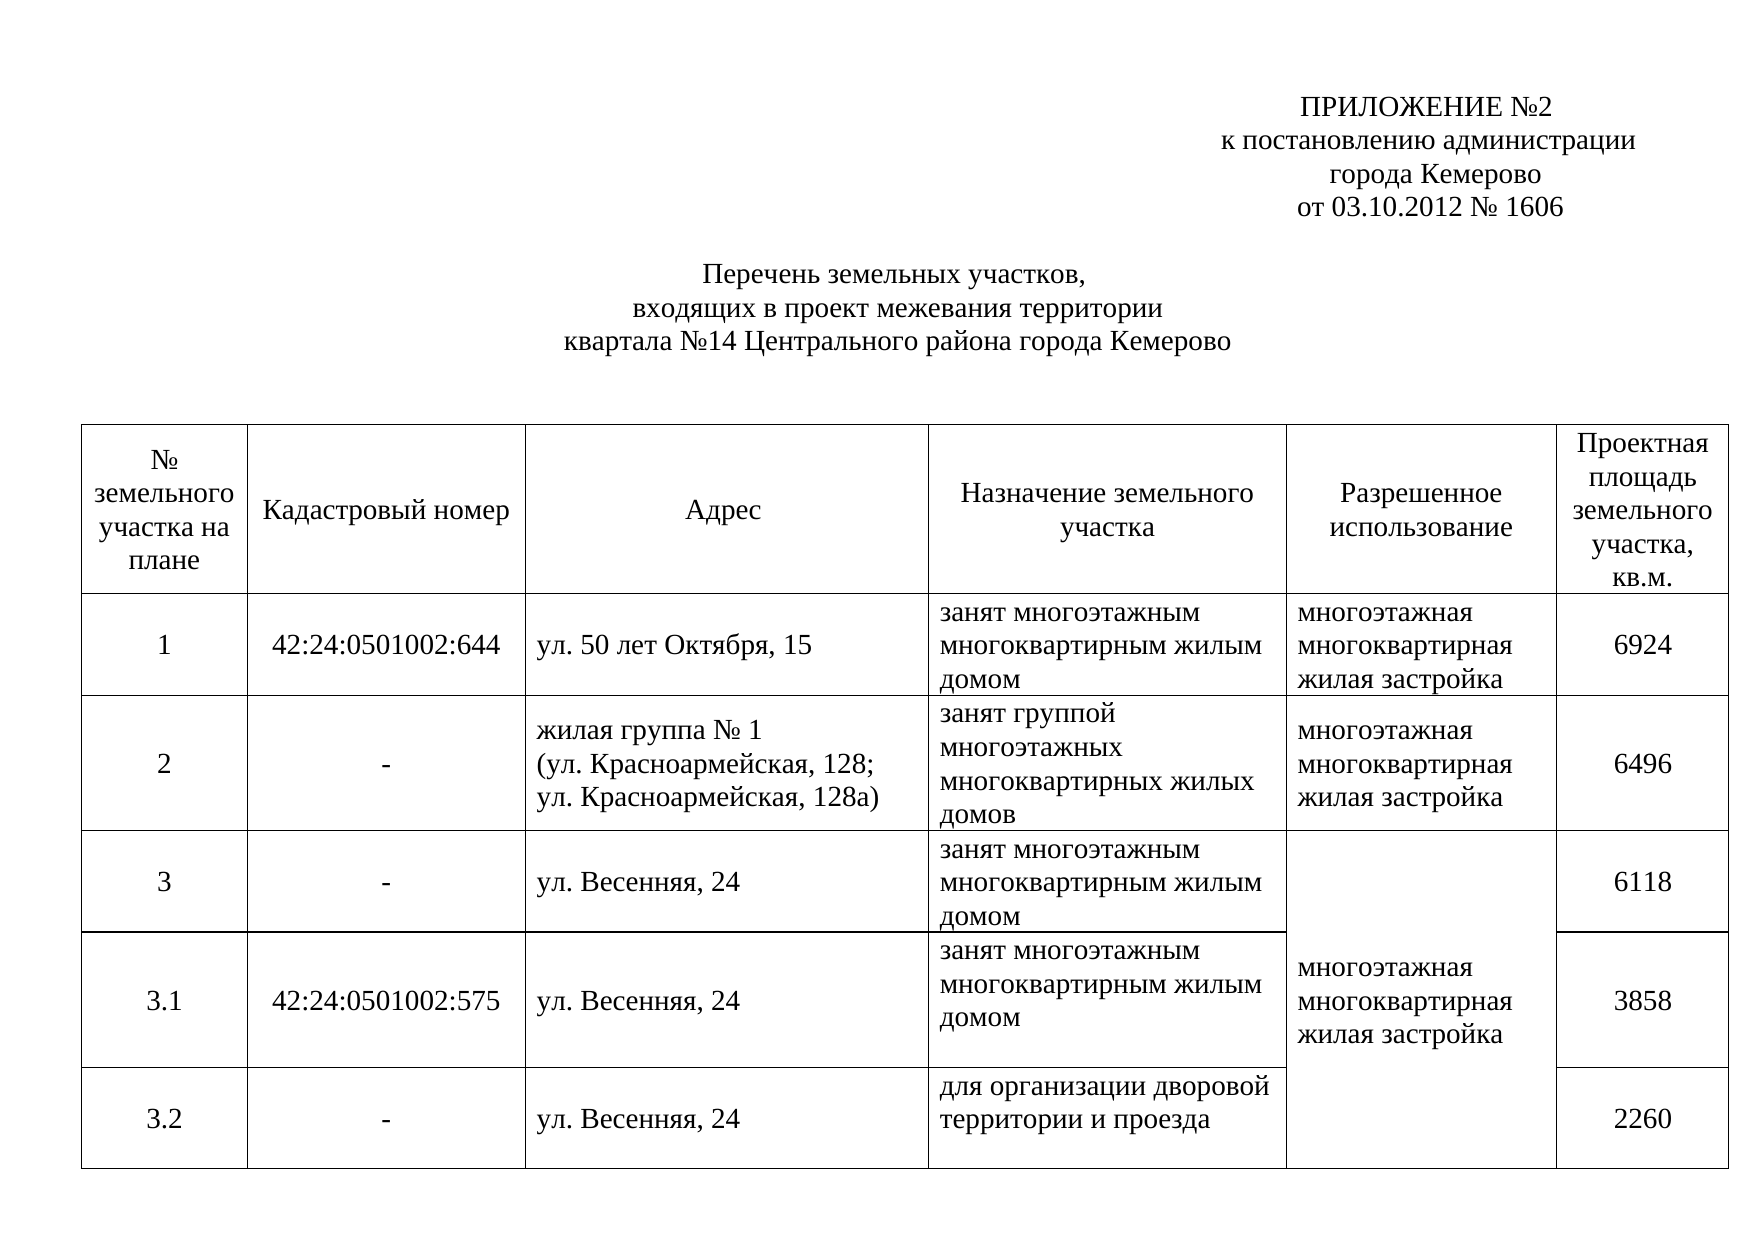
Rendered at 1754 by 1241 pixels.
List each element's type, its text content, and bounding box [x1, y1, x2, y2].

table_header Кадастровый номер [248, 425, 525, 593]
table_cell ул. 50 лет Октября, 15 [526, 594, 928, 694]
table_cell 3 [82, 831, 247, 931]
table_cell для организации дворовой территории и проезда [929, 1068, 1286, 1168]
table_cell ул. Весенняя, 24 [526, 933, 928, 1067]
table_cell жилая группа № 1 (ул. Красноармейская, 128; ул. Красноармейская, 128а) [526, 696, 928, 830]
table_cell занят многоэтажным многоквартирным жилым домом [929, 831, 1286, 931]
table_cell - [248, 831, 525, 931]
table_cell занят группой многоэтажных многоквартирных жилых домов [929, 696, 1286, 830]
table_cell многоэтажная многоквартирная жилая застройка [1287, 696, 1556, 830]
table_cell 3858 [1557, 933, 1728, 1067]
table_cell 1 [82, 594, 247, 694]
table_header Адрес [526, 425, 928, 593]
table_cell многоэтажная многоквартирная жилая застройка [1287, 594, 1556, 694]
table_cell 3.1 [82, 933, 247, 1067]
table_cell занят многоэтажным многоквартирным жилым домом [929, 594, 1286, 694]
table_header № земельного участка на плане [82, 425, 247, 593]
table_cell 2260 [1557, 1068, 1728, 1168]
text к постановлению администрации [130, 122, 1665, 156]
text от 03.10.2012 № 1606 [721, 189, 1665, 223]
table_header Разрешенное использование [1287, 425, 1556, 593]
text входящих в проект межевания территории [130, 290, 1665, 323]
table_cell 6496 [1557, 696, 1728, 830]
table_cell ул. Весенняя, 24 [526, 1068, 928, 1168]
table_cell ул. Весенняя, 24 [526, 831, 928, 931]
text ПРИЛОЖЕНИЕ №2 [482, 89, 1665, 122]
table_cell 42:24:0501002:575 [248, 933, 525, 1067]
text Перечень земельных участков, [130, 256, 1665, 290]
table_cell 6924 [1557, 594, 1728, 694]
table_cell 42:24:0501002:644 [248, 594, 525, 694]
table_header Назначение земельного участка [929, 425, 1286, 593]
table_cell - [248, 696, 525, 830]
table_header Проектная площадь земельного участка, кв.м. [1557, 425, 1728, 593]
table_cell 6118 [1557, 831, 1728, 931]
table_cell занят многоэтажным многоквартирным жилым домом [929, 933, 1286, 1067]
text квартала №14 Центрального района города Кемерово [130, 323, 1665, 357]
text города Кемерово [721, 156, 1665, 189]
table_cell 3.2 [82, 1068, 247, 1168]
table_cell 2 [82, 696, 247, 830]
table_cell - [248, 1068, 525, 1168]
table_cell многоэтажная многоквартирная жилая застройка [1287, 831, 1556, 1168]
